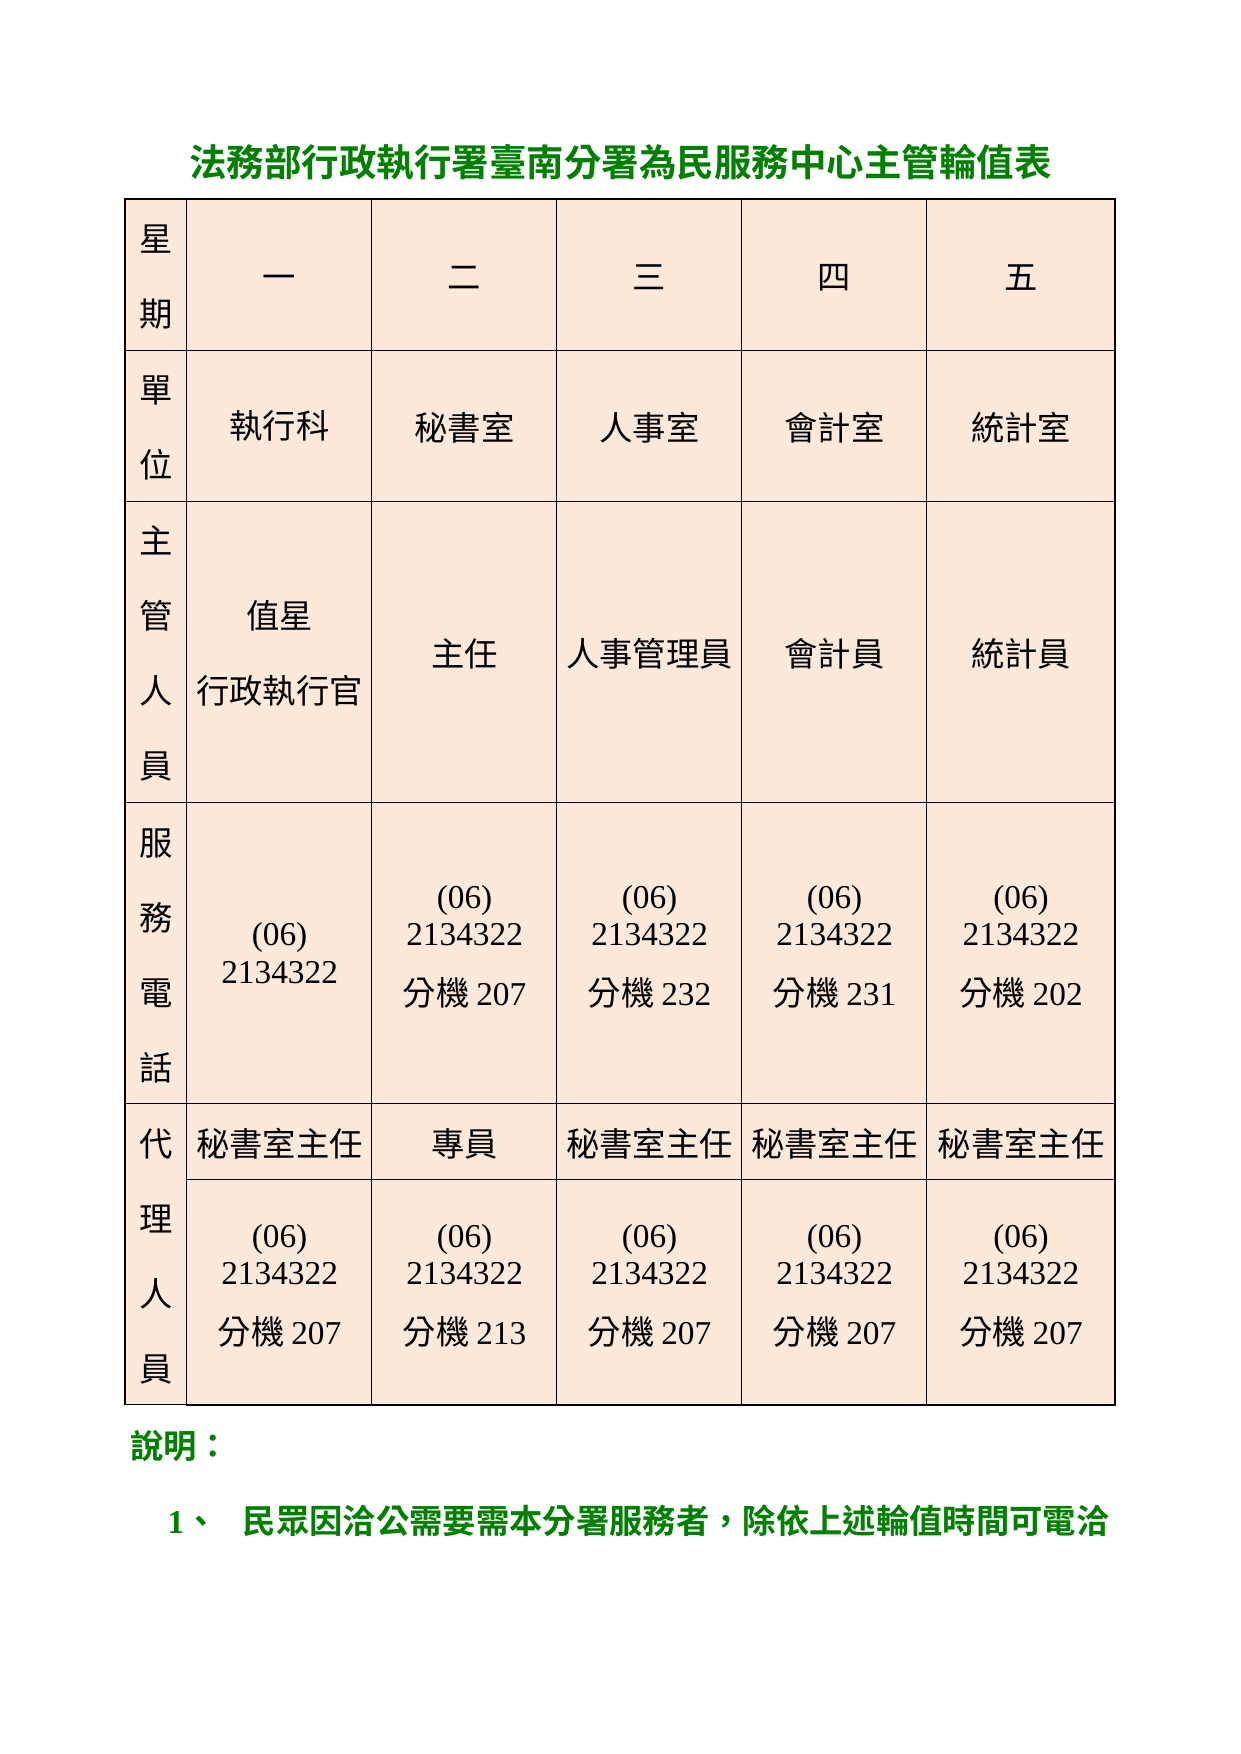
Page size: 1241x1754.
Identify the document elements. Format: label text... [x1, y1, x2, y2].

table_cell (06) 2134322 分機231 [742, 803, 926, 1103]
table_header 五 [927, 200, 1114, 350]
text 說明： [130, 1406, 1110, 1481]
table_cell 人事室 [557, 351, 741, 501]
table_header 一 [187, 200, 371, 350]
table_cell 主管人員 [126, 502, 186, 802]
table_header 二 [372, 200, 556, 350]
table_cell (06) 2134322 分機232 [557, 803, 741, 1103]
table_cell (06) 2134322 分機213 [372, 1180, 556, 1404]
table_cell (06) 2134322 分機207 [742, 1180, 926, 1404]
table_cell 主任 [372, 502, 556, 802]
table_cell (06) 2134322 [187, 803, 371, 1103]
table_cell 服務電話 [126, 803, 186, 1103]
table_cell 秘書室 [372, 351, 556, 501]
list 民眾因洽公需要需本分署服務者，除依上述輪值時間可電洽輪值主管外，一般性之服務事項，可逕電洽秘書室主任協助。 [167, 1481, 1110, 1556]
table_cell 統計室 [927, 351, 1114, 501]
text 法務部行政執行署臺南分署為民服務中心主管輪值表 [130, 123, 1110, 198]
table_header 三 [557, 200, 741, 350]
table_cell 代理人員 [126, 1104, 186, 1404]
table_header 星期 [126, 200, 186, 350]
table_cell 秘書室主任 [742, 1104, 926, 1179]
table_cell 單位 [126, 351, 186, 501]
table_cell 人事管理員 [557, 502, 741, 802]
table_cell 會計室 [742, 351, 926, 501]
table_cell (06) 2134322 分機207 [372, 803, 556, 1103]
table_cell 秘書室主任 [187, 1104, 371, 1179]
table_cell (06) 2134322 分機207 [927, 1180, 1114, 1404]
table_cell (06) 2134322 分機207 [187, 1180, 371, 1404]
table_cell 會計員 [742, 502, 926, 802]
table_cell 執行科 [187, 351, 371, 501]
table_cell (06) 2134322 分機202 [927, 803, 1114, 1103]
table_cell 秘書室主任 [557, 1104, 741, 1179]
table_cell 統計員 [927, 502, 1114, 802]
table_cell 值星 行政執行官 [187, 502, 371, 802]
table_cell (06) 2134322 分機207 [557, 1180, 741, 1404]
table_header 四 [742, 200, 926, 350]
table_cell 秘書室主任 [927, 1104, 1114, 1179]
table_cell 專員 [372, 1104, 556, 1179]
